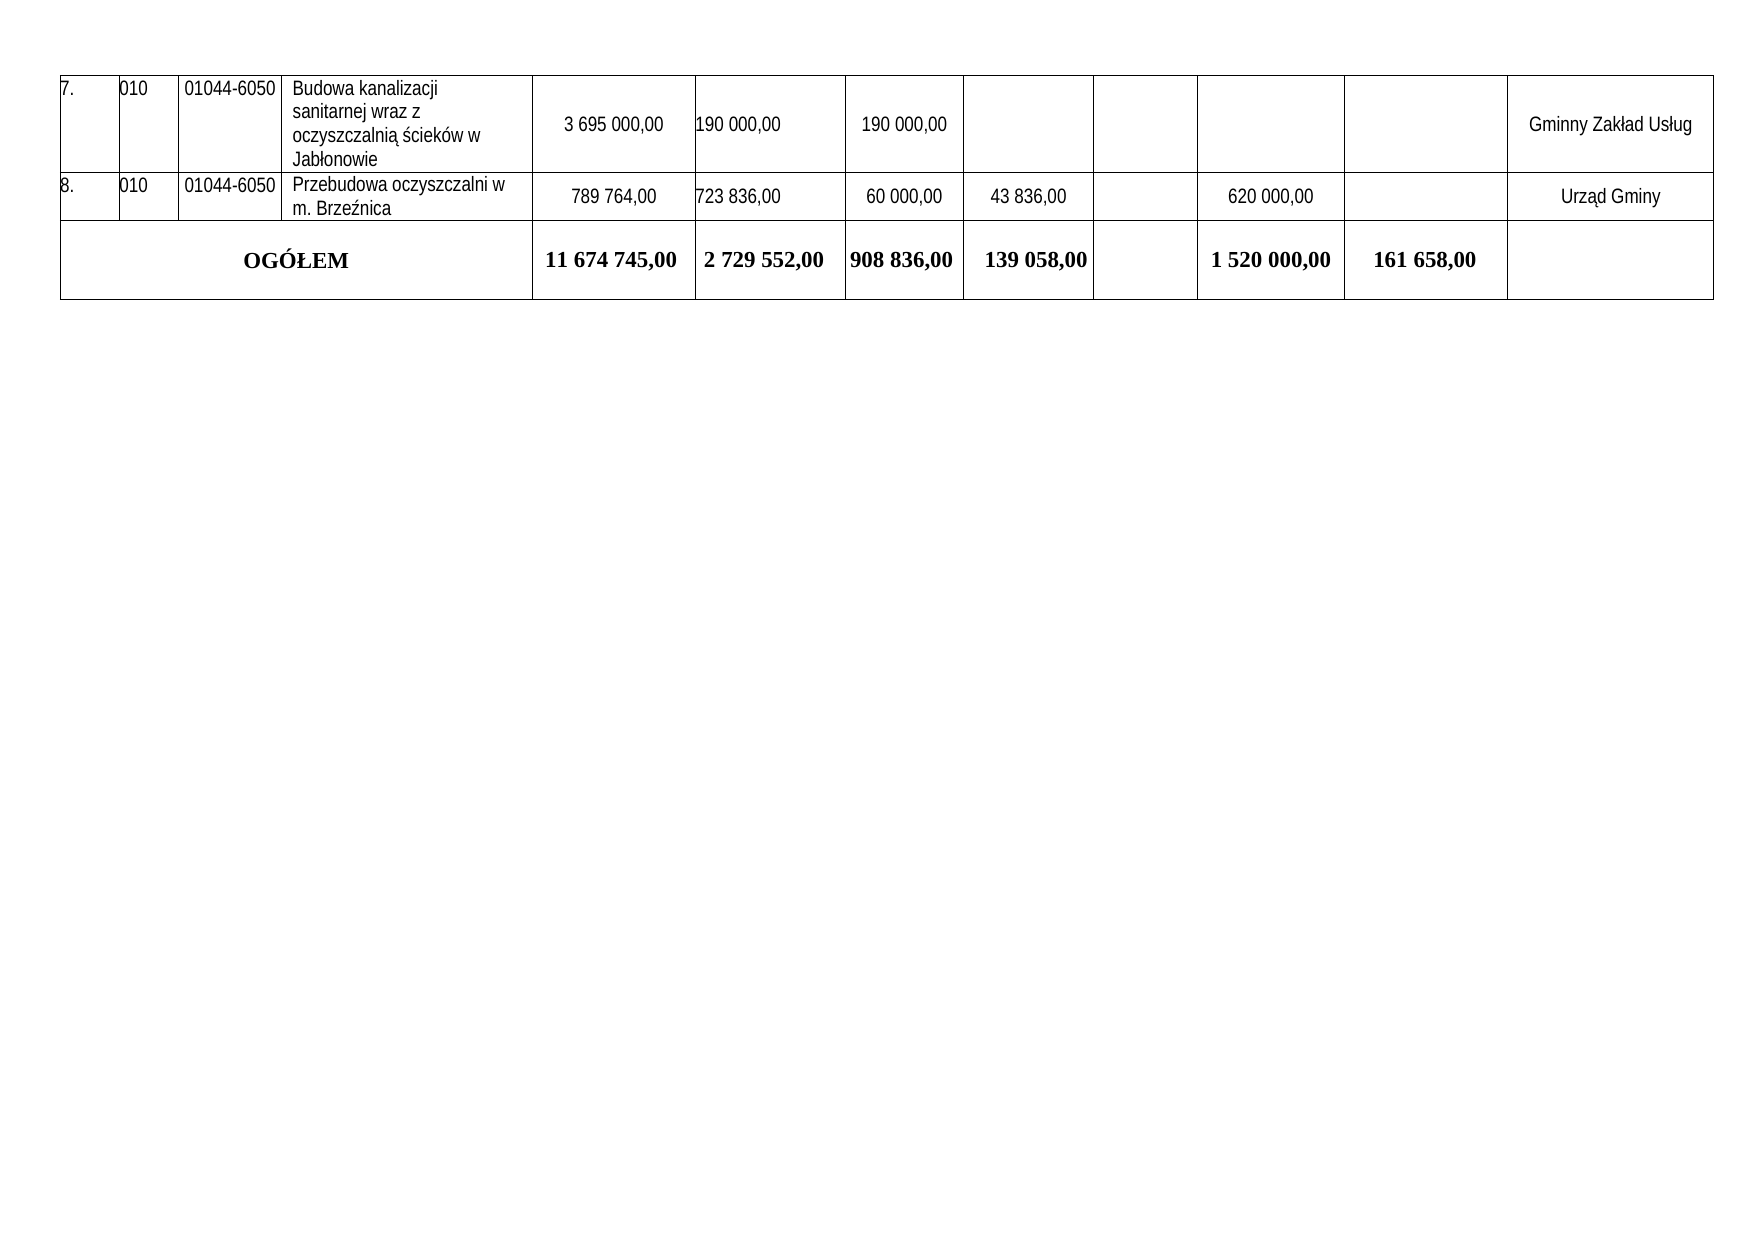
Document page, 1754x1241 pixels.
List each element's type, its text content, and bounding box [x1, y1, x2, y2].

table_cell Budowa kanalizacji sanitarnej wraz z oczyszczalnią ścieków w Jabłonowie [282, 76, 532, 171]
table_cell 139 058,00 [964, 221, 1093, 299]
table_cell [1345, 76, 1507, 171]
table_cell [1094, 76, 1197, 171]
table_cell 010 [120, 76, 178, 171]
table_cell 190 000,00 [696, 76, 845, 171]
table_cell 3 695 000,00 [533, 76, 695, 171]
table_cell 8. [61, 173, 119, 220]
table_cell [1094, 221, 1197, 299]
table_cell 908 836,00 [846, 221, 963, 299]
table_cell 161 658,00 [1345, 221, 1507, 299]
table_cell 620 000,00 [1198, 173, 1344, 220]
table_cell [964, 76, 1093, 171]
table_cell 43 836,00 [964, 173, 1093, 220]
table_cell [1345, 173, 1507, 220]
table_cell [1508, 221, 1713, 299]
table_cell 1 520 000,00 [1198, 221, 1344, 299]
table_cell OGÓŁEM [61, 221, 532, 299]
table_cell 01044-6050 [179, 76, 281, 171]
table_cell 789 764,00 [533, 173, 695, 220]
table_cell 11 674 745,00 [533, 221, 695, 299]
table_cell [1094, 173, 1197, 220]
table_cell 190 000,00 [846, 76, 963, 171]
table_cell [1198, 76, 1344, 171]
table_cell 60 000,00 [846, 173, 963, 220]
table_cell Gminny Zakład Usług [1508, 76, 1713, 171]
table_cell 01044-6050 [179, 173, 281, 220]
table_cell Przebudowa oczyszczalni w m. Brzeźnica [282, 173, 532, 220]
table_cell 010 [120, 173, 178, 220]
table_cell 723 836,00 [696, 173, 845, 220]
table_cell 2 729 552,00 [696, 221, 845, 299]
table_cell 7. [61, 76, 119, 171]
table_cell Urząd Gminy [1508, 173, 1713, 220]
